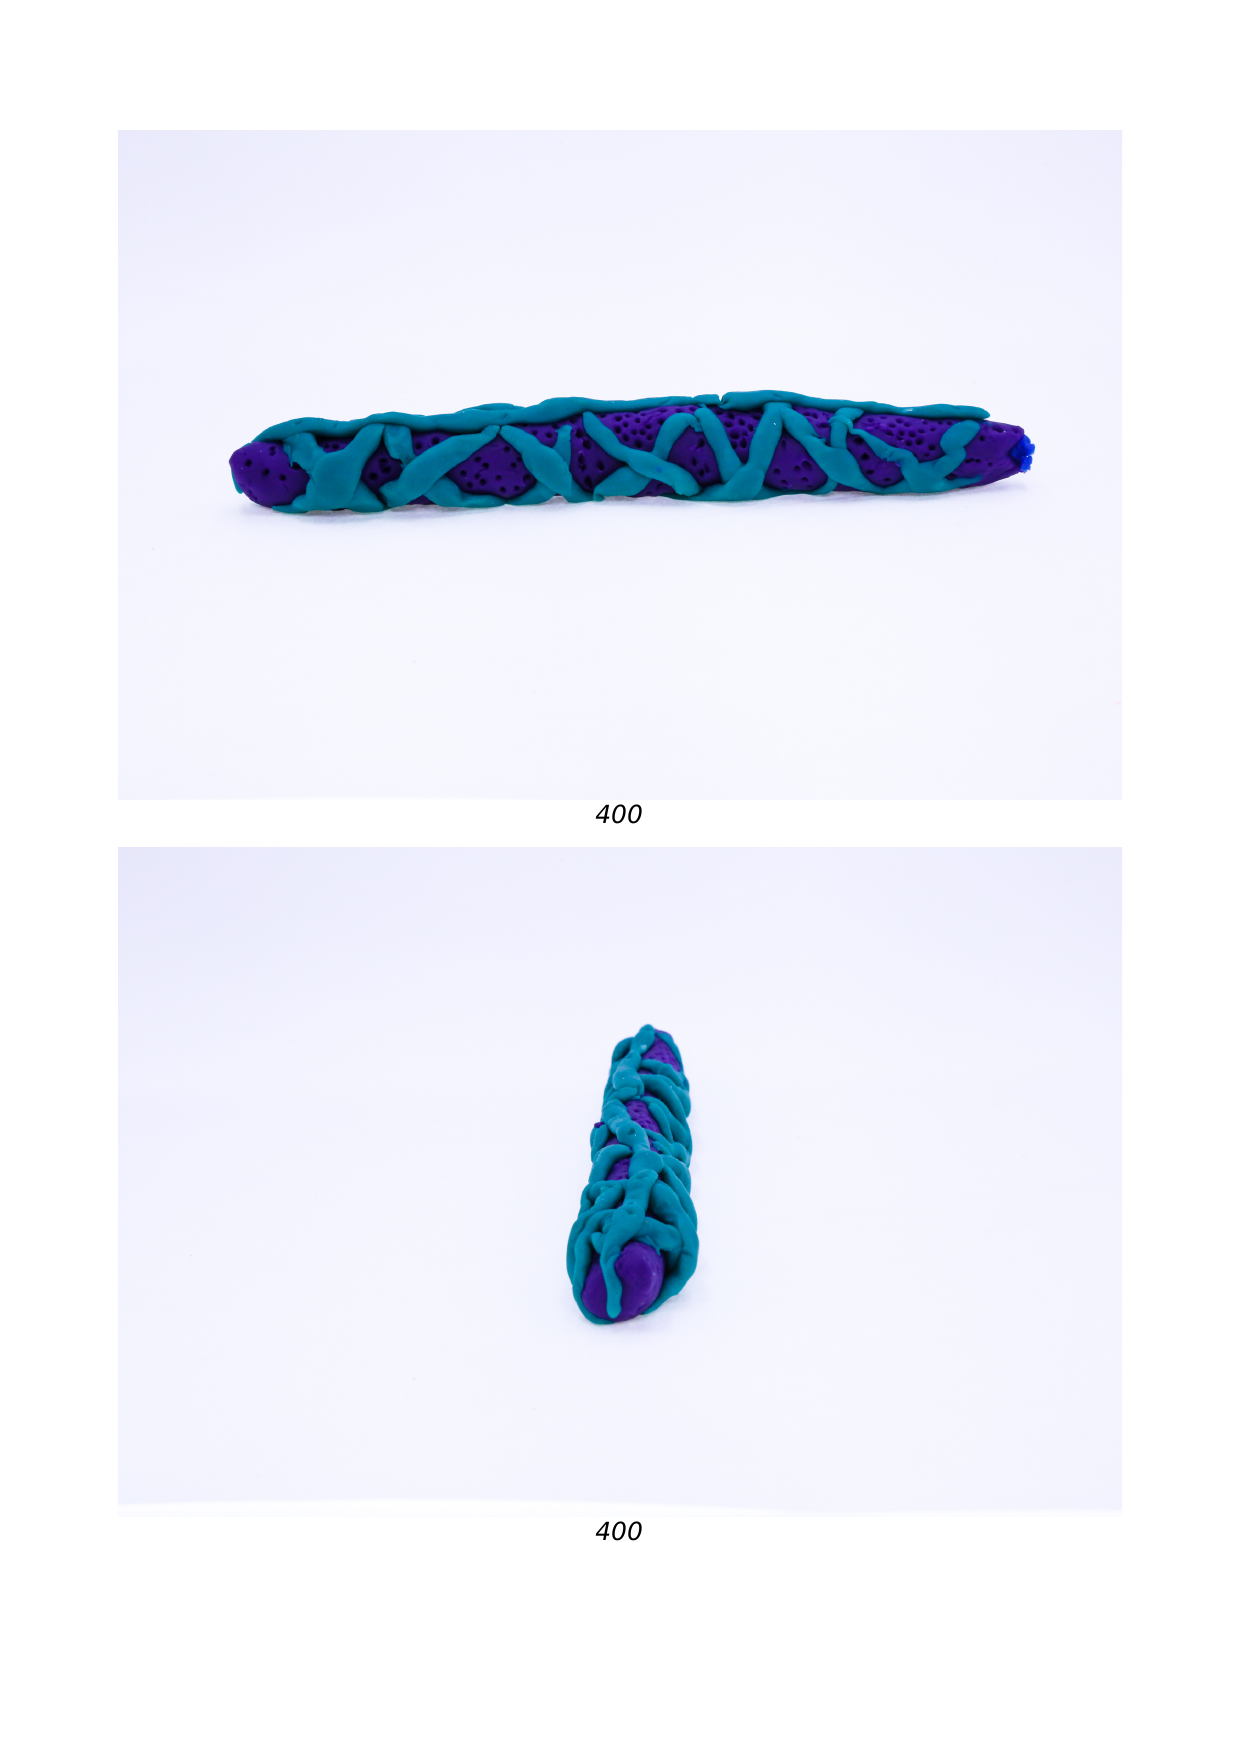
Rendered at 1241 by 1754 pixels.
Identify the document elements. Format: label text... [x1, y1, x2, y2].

picture [118, 847, 1123, 1517]
text 400 [118, 800, 1122, 829]
picture [118, 130, 1123, 800]
text 400 [118, 1517, 1122, 1546]
